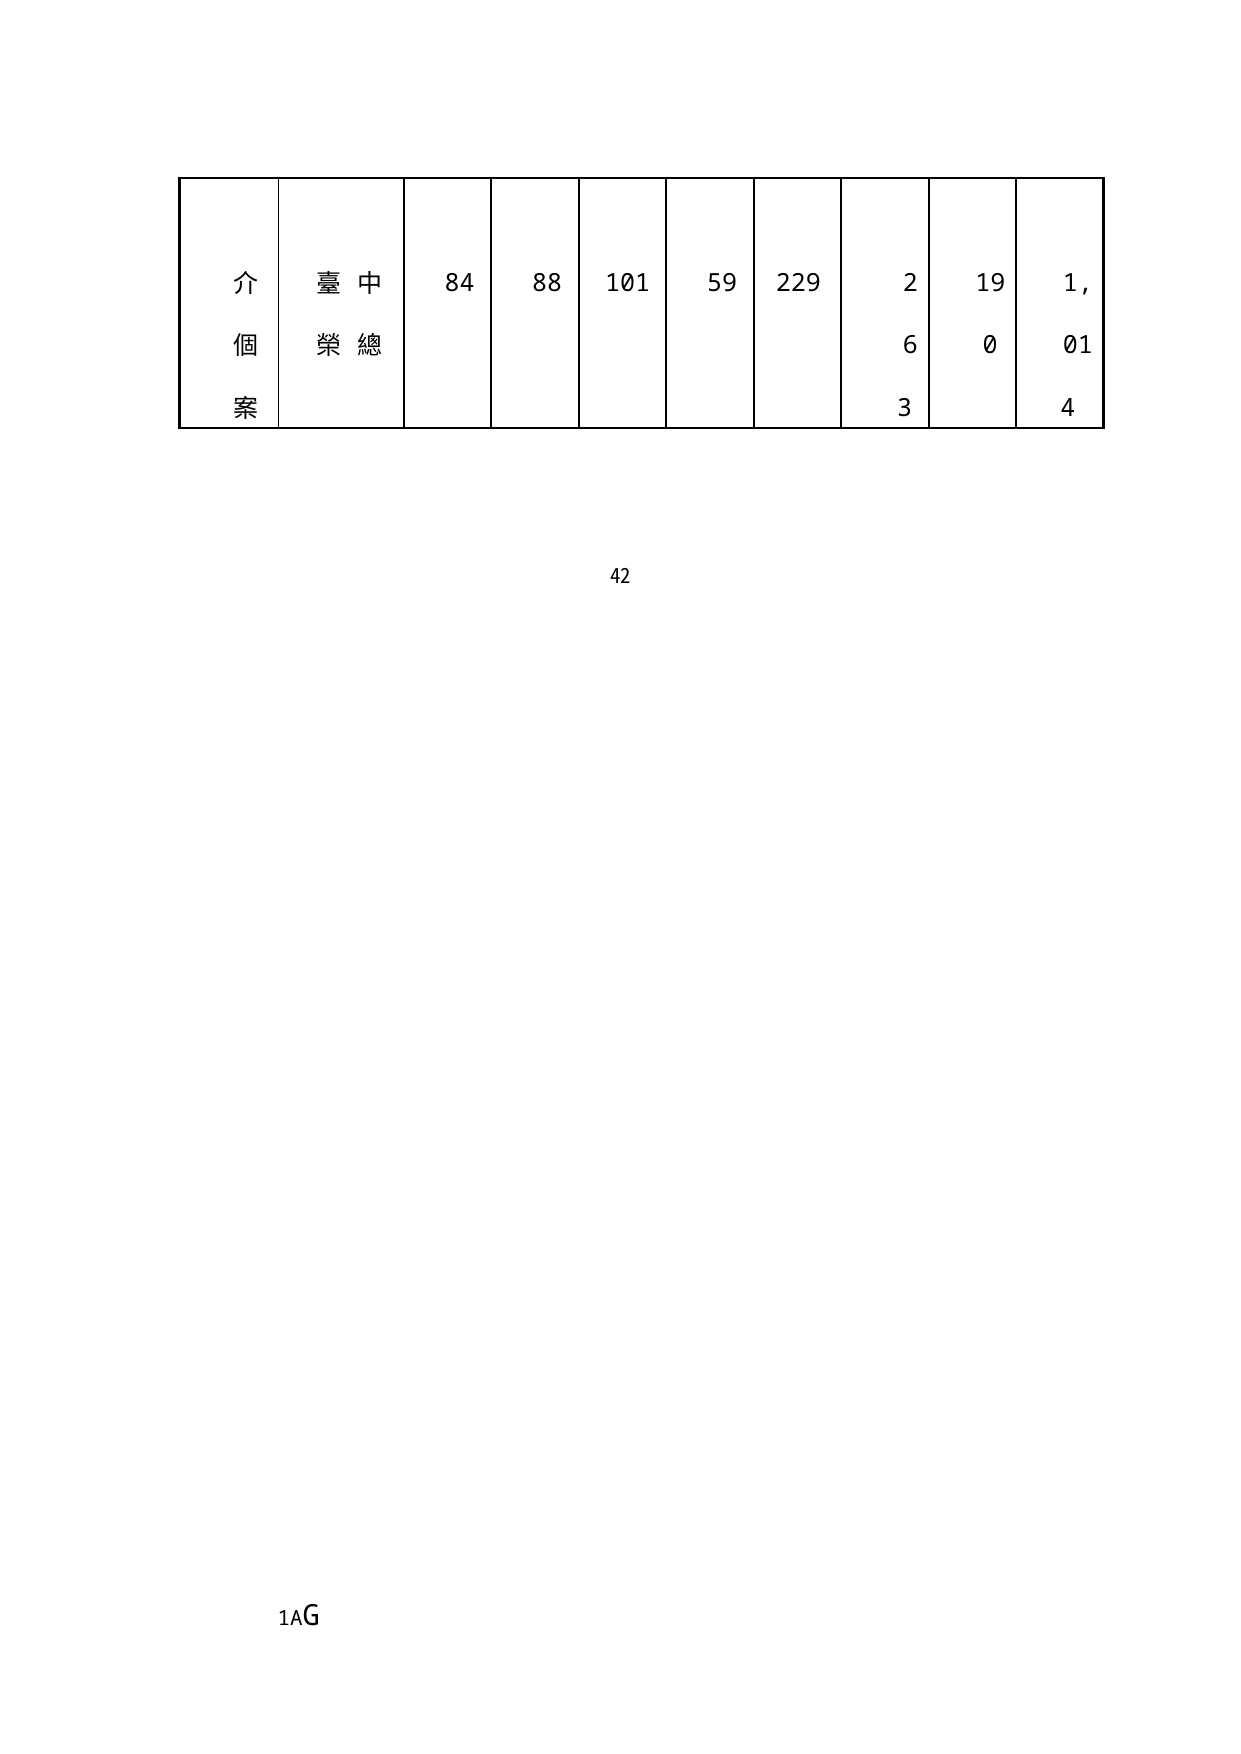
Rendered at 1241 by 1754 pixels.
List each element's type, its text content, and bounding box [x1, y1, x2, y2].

table_cell 190 [930, 179, 1015, 427]
table_cell 59 [667, 179, 753, 427]
table_cell 1,014 [1017, 179, 1102, 427]
table_cell 101 [580, 179, 665, 427]
table_cell 88 [492, 179, 578, 427]
table_cell 實際轉介個案數（A） [181, 179, 278, 427]
table_cell 84 [405, 179, 490, 427]
table_cell 229 [755, 179, 840, 427]
table_cell 臺中榮總 [279, 179, 403, 427]
table_cell 263 [842, 179, 928, 427]
